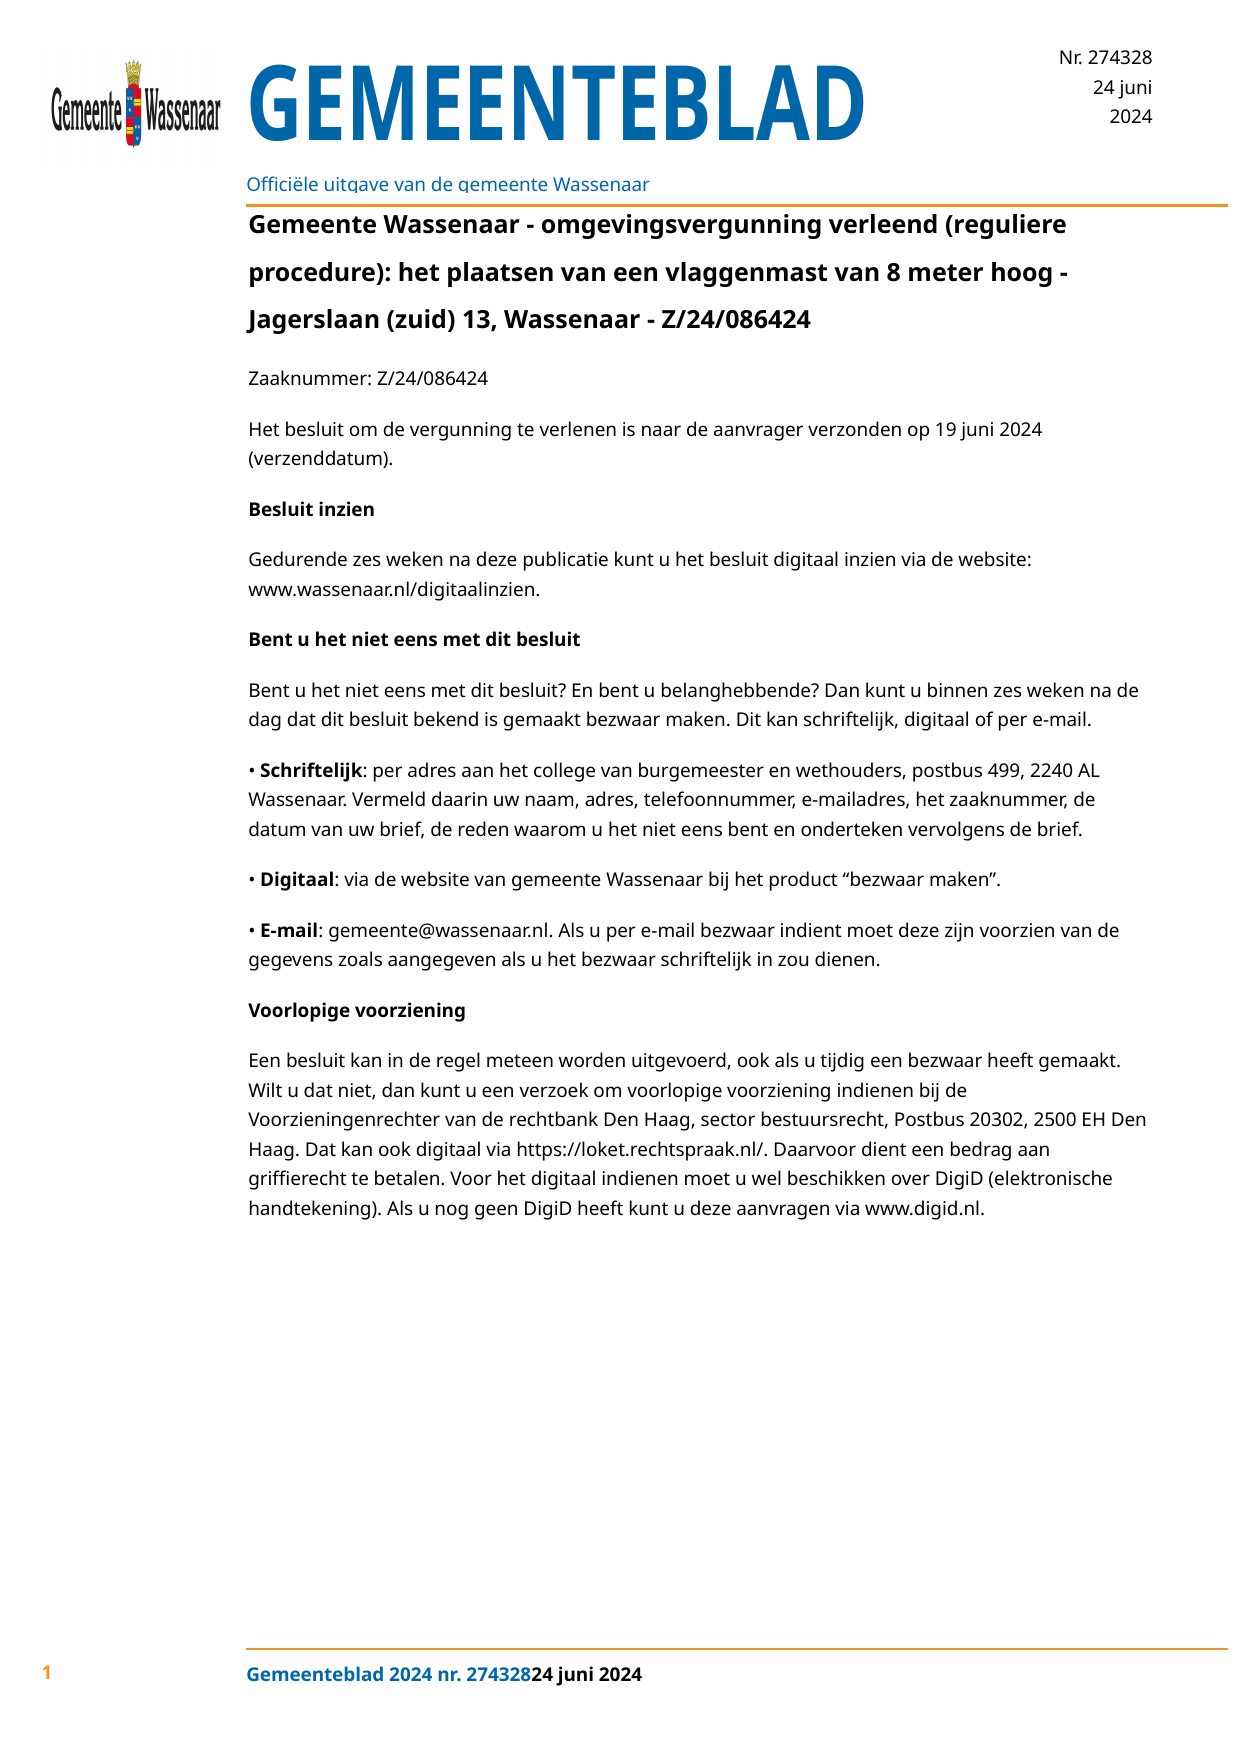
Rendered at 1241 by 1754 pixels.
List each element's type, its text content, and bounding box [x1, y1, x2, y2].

text • E-mail: gemeente@wassenaar.nl. Als u per e-mail bezwaar indient moet deze zijn voorzien van de gegevens zoals aangegeven als u het bezwaar schriftelijk in zou dienen. [248, 917, 1152, 972]
text Een besluit kan in de regel meteen worden uitgevoerd, ook als u tijdig een bezwaar heeft gemaakt. Wilt u dat niet, dan kunt u een verzoek om voorlopige voorziening indienen bij de Voorzieningenrechter van de rechtbank Den Haag, sector bestuursrecht, Postbus 20302, 2500 EH Den Haag. Dat kan ook digitaal via https://loket.rechtspraak.nl/. Daarvoor dient een bedrag aan griffierecht te betalen. Voor het digitaal indienen moet u wel beschikken over DigiD (elektronische handtekening). Als u nog geen DigiD heeft kunt u deze aanvragen via www.digid.nl. [248, 1047, 1152, 1221]
text Het besluit om de vergunning te verlenen is naar de aanvrager verzonden op 19 juni 2024 (verzenddatum). [248, 416, 1152, 471]
picture [41, 47, 231, 172]
text Bent u het niet eens met dit besluit? En bent u belanghebbende? Dan kunt u binnen zes weken na de dag dat dit besluit bekend is gemaakt bezwaar maken. Dit kan schriftelijk, digitaal of per e-mail. [248, 677, 1152, 732]
text Gedurende zes weken na deze publicatie kunt u het besluit digitaal inzien via de website: www.wassenaar.nl/digitaalinzien. [248, 546, 1152, 602]
text Zaaknummer: Z/24/086424 [248, 366, 1152, 391]
text • Schriftelijk: per adres aan het college van burgemeester en wethouders, postbus 499, 2240 AL Wassenaar. Vermeld daarin uw naam, adres, telefoonnummer, e-mailadres, het zaaknummer, de datum van uw brief, de reden waarom u het niet eens bent en onderteken vervolgens de brief. [248, 757, 1152, 842]
text Gemeente Wassenaar - omgevingsvergunning verleend (reguliere procedure): het plaatsen van een vlaggenmast van 8 meter hoog - Jagerslaan (zuid) 13, Wassenaar - Z/24/086424 [248, 207, 1152, 336]
text • Digitaal: via de website van gemeente Wassenaar bij het product “bezwaar maken”. [248, 866, 1152, 892]
text Bent u het niet eens met dit besluit [248, 626, 1152, 652]
text Besluit inzien [248, 496, 1152, 522]
text Voorlopige voorziening [248, 997, 1152, 1022]
